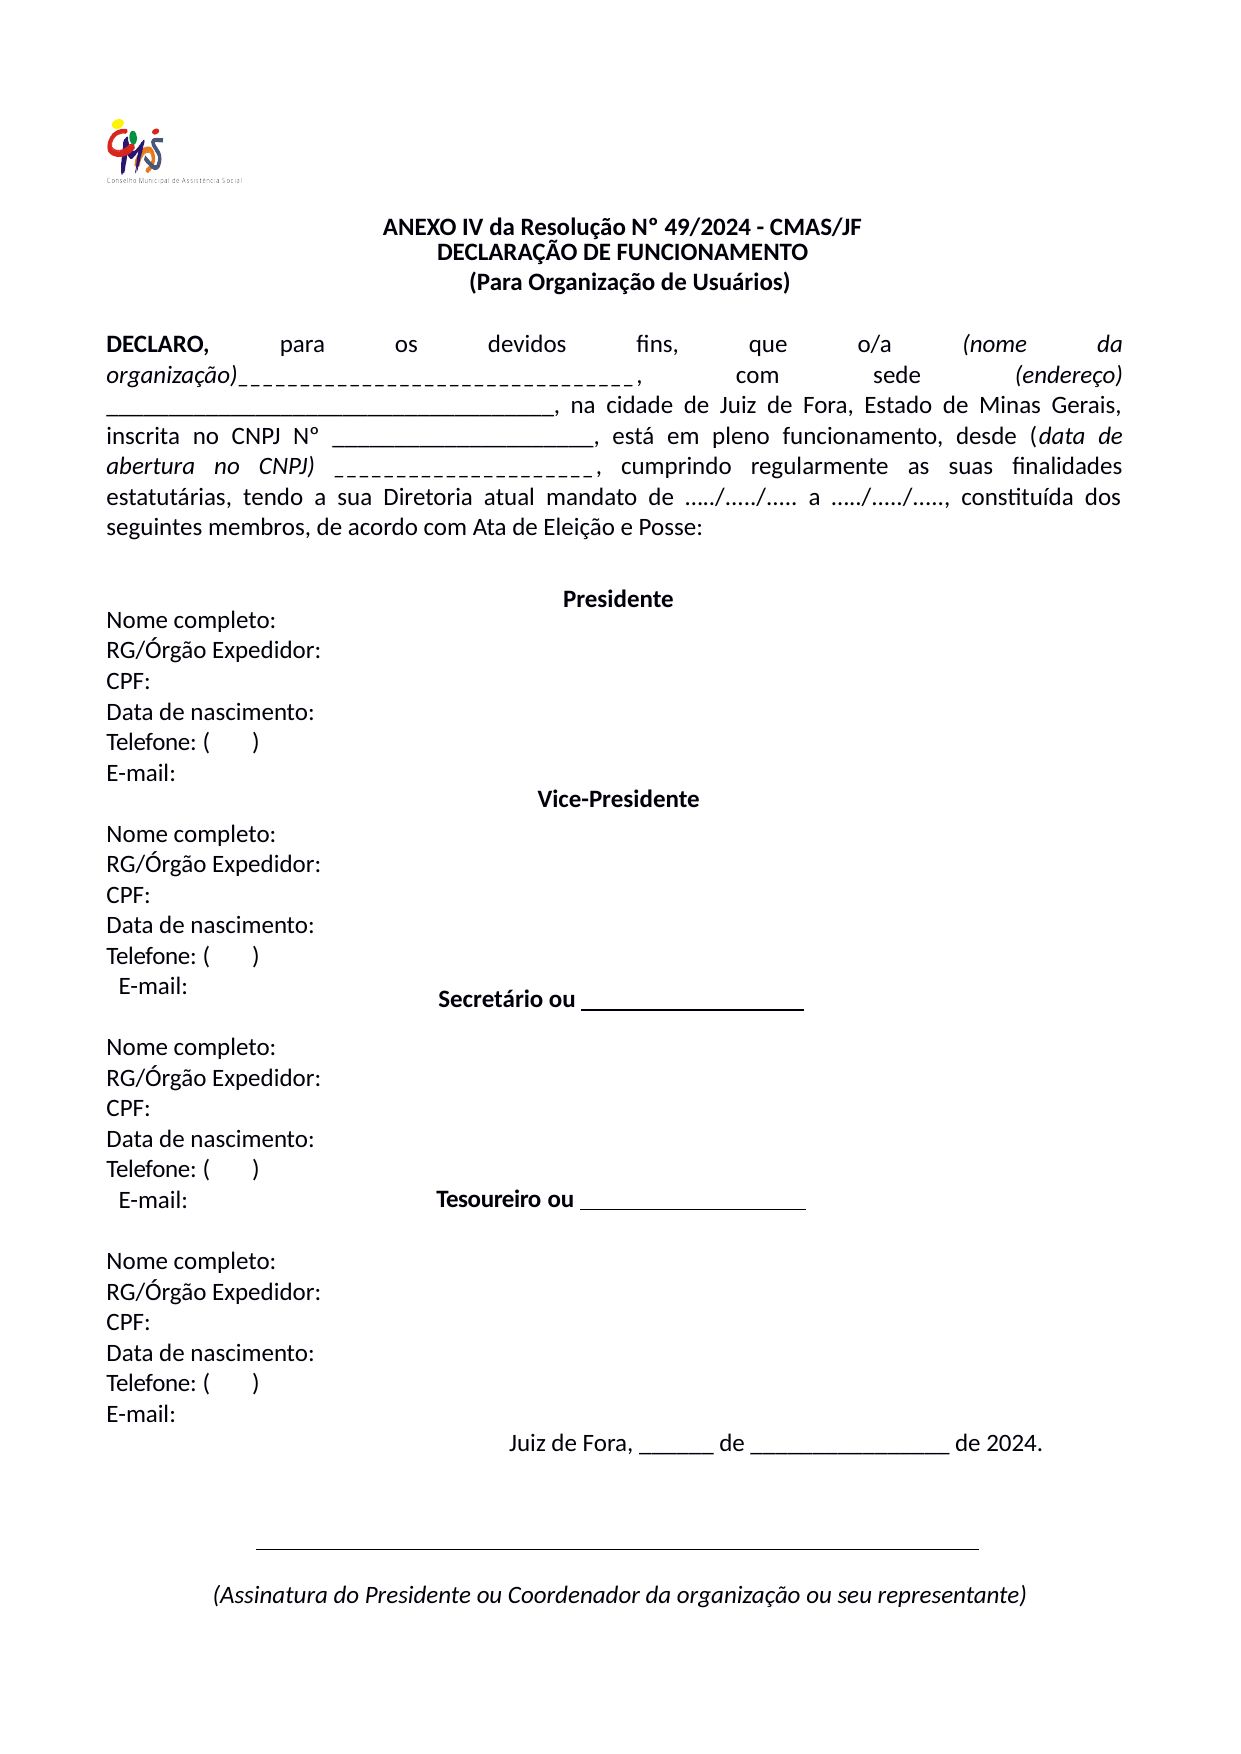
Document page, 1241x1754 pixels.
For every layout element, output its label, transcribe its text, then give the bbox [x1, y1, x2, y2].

text ANEXO IV da Resolução Nº 49/2024 - CMAS/JF [190, 214, 1055, 240]
text Tesoureiro ou [418, 1183, 824, 1213]
subtitle Presidente [418, 583, 818, 613]
text Vice-Presidente [418, 783, 818, 813]
text Nome completo: RG/Órgão Expedidor: CPF: [106, 818, 337, 909]
text (Para Organização de Usuários) [126, 266, 1134, 297]
text E-mail: [118, 1184, 338, 1214]
text Juiz de Fora, ______ de ________________ de 2024. [418, 1427, 1134, 1457]
text DECLARO, para os devidos fins, que o/a (nome da organização)________________________________, com sede (endereço) ____________________________________, na cidade de Juiz de Fora, Estado de Minas Gerais, inscrita no CNPJ Nº _____________________, está em pleno funcionamento, desde (data de abertura no CNPJ) _____________________, cumprindo regularmente as suas finalidades estatutárias, tendo a sua Diretoria atual mandato de …../...../..... a …../...../....., constituída dos seguintes membros, de acordo com Ata de Eleição e Posse: [106, 328, 1123, 542]
text E-mail: [106, 1398, 338, 1428]
text DECLARAÇÃO DE FUNCIONAMENTO [190, 240, 1055, 266]
text Secretário ou [418, 983, 824, 1013]
text Data de nascimento: Telefone: ( ) [106, 1123, 317, 1184]
text (Assinatura do Presidente ou Coordenador da organização ou seu representante) [212, 1582, 1134, 1609]
text Data de nascimento: Telefone: ( ) [106, 909, 317, 970]
text Nome completo: RG/Órgão Expedidor: CPF: [106, 1031, 337, 1123]
text E-mail: [106, 757, 338, 787]
text Data de nascimento: Telefone: ( ) [106, 1337, 317, 1398]
text Data de nascimento: Telefone: ( ) [106, 696, 317, 757]
text E-mail: [118, 970, 338, 1001]
text Nome completo: RG/Órgão Expedidor: CPF: [106, 604, 337, 696]
text Nome completo: RG/Órgão Expedidor: CPF: [106, 1245, 337, 1337]
